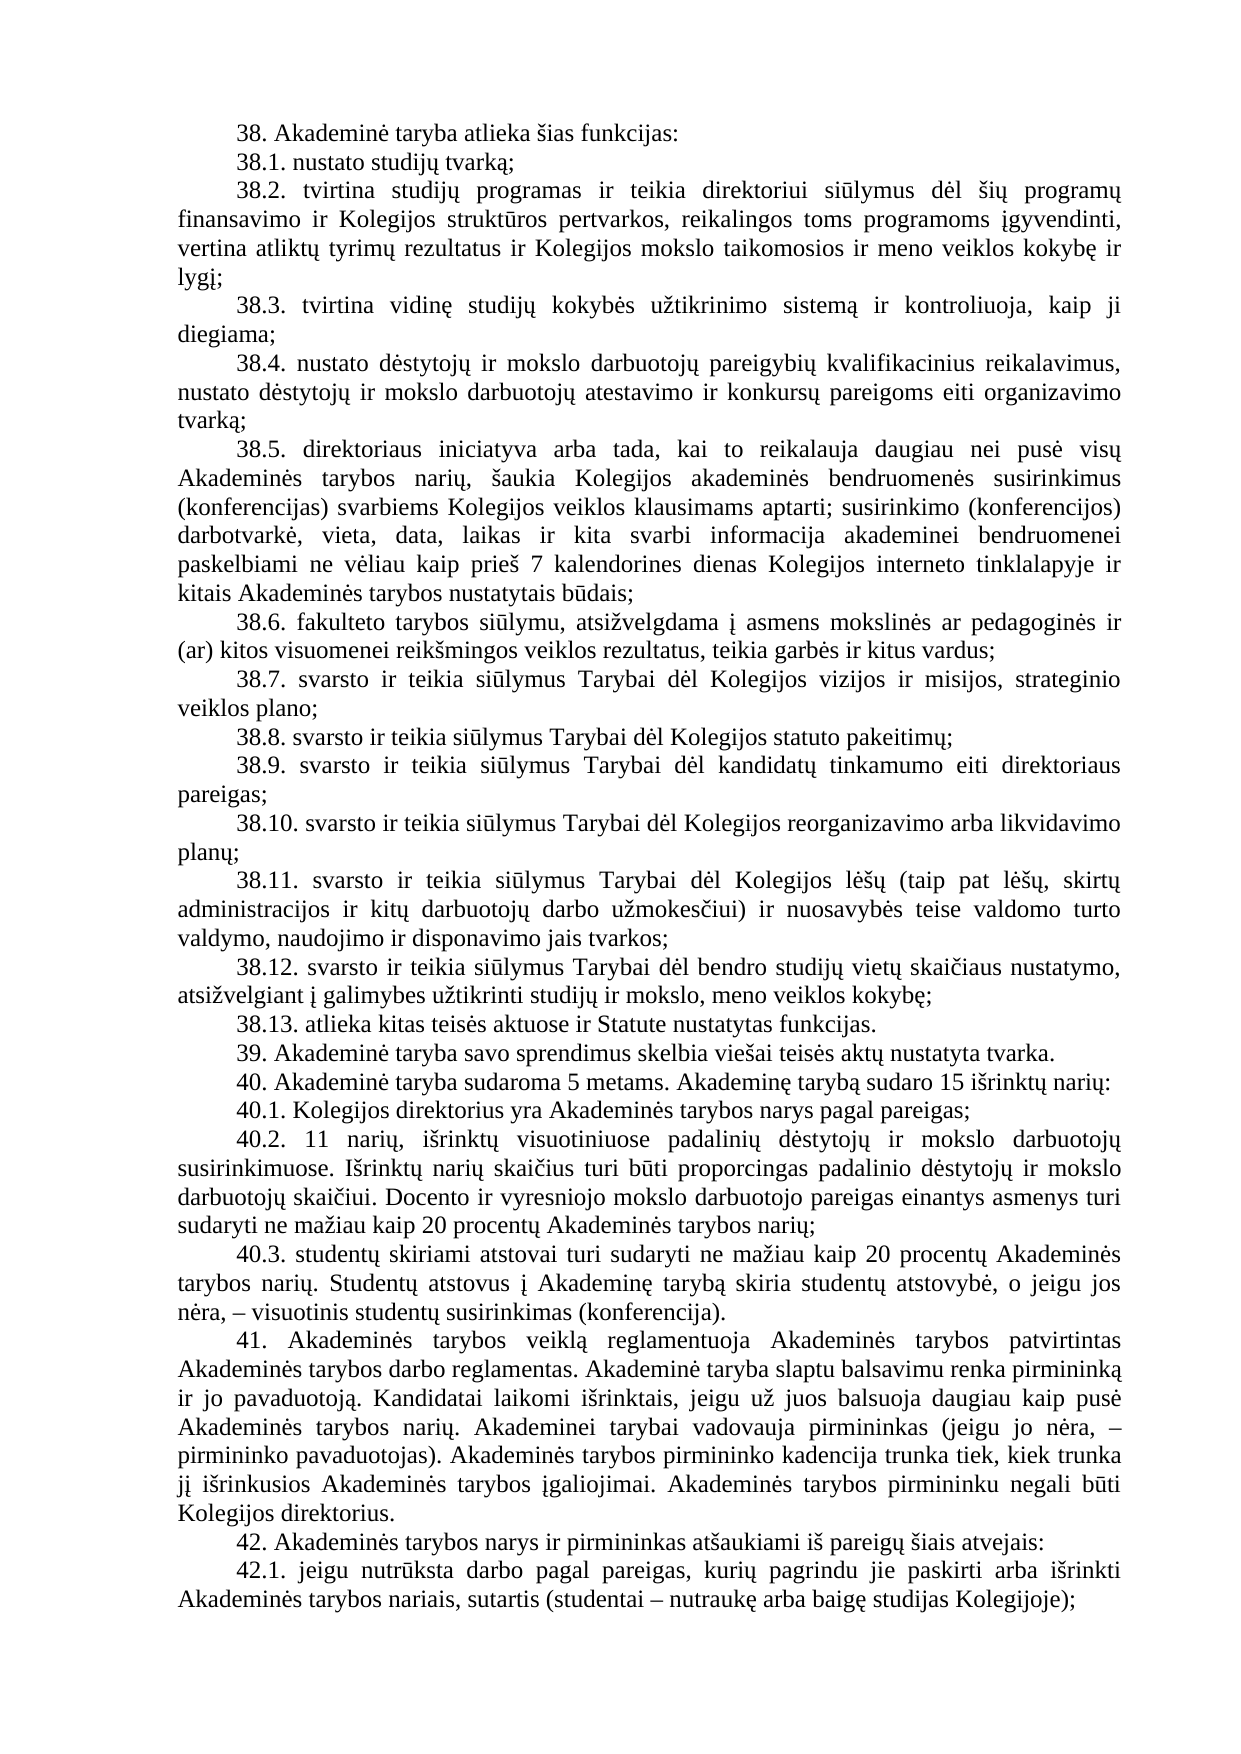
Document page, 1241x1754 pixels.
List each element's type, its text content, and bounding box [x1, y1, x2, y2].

text 38.4. nustato dėstytojų ir mokslo darbuotojų pareigybių kvalifikacinius reikalavimus, nustato dėstytojų ir mokslo darbuotojų atestavimo ir konkursų pareigoms eiti organizavimo tvarką; [177, 348, 1122, 434]
text 38.1. nustato studijų tvarką; [177, 147, 1122, 176]
text 39. Akademinė taryba savo sprendimus skelbia viešai teisės aktų nustatyta tvarka. [177, 1038, 1122, 1067]
text 38.9. svarsto ir teikia siūlymus Tarybai dėl kandidatų tinkamumo eiti direktoriaus pareigas; [177, 751, 1122, 808]
text 38.12. svarsto ir teikia siūlymus Tarybai dėl bendro studijų vietų skaičiaus nustatymo, atsižvelgiant į galimybes užtikrinti studijų ir mokslo, meno veiklos kokybę; [177, 952, 1122, 1009]
text 38.8. svarsto ir teikia siūlymus Tarybai dėl Kolegijos statuto pakeitimų; [177, 722, 1122, 751]
text 38.3. tvirtina vidinę studijų kokybės užtikrinimo sistemą ir kontroliuoja, kaip ji diegiama; [177, 291, 1122, 348]
text 38.13. atlieka kitas teisės aktuose ir Statute nustatytas funkcijas. [177, 1009, 1122, 1038]
text 38.5. direktoriaus iniciatyva arba tada, kai to reikalauja daugiau nei pusė visų Akademinės tarybos narių, šaukia Kolegijos akademinės bendruomenės susirinkimus (konferencijas) svarbiems Kolegijos veiklos klausimams aptarti; susirinkimo (konferencijos) darbotvarkė, vieta, data, laikas ir kita svarbi informacija akademinei bendruomenei paskelbiami ne vėliau kaip prieš 7 kalendorines dienas Kolegijos interneto tinklalapyje ir kitais Akademinės tarybos nustatytais būdais; [177, 434, 1122, 607]
text 42.1. jeigu nutrūksta darbo pagal pareigas, kurių pagrindu jie paskirti arba išrinkti Akademinės tarybos nariais, sutartis (studentai – nutraukę arba baigę studijas Kolegijoje); [177, 1556, 1122, 1613]
text 40.2. 11 narių, išrinktų visuotiniuose padalinių dėstytojų ir mokslo darbuotojų susirinkimuose. Išrinktų narių skaičius turi būti proporcingas padalinio dėstytojų ir mokslo darbuotojų skaičiui. Docento ir vyresniojo mokslo darbuotojo pareigas einantys asmenys turi sudaryti ne mažiau kaip 20 procentų Akademinės tarybos narių; [177, 1124, 1122, 1239]
text 40.3. studentų skiriami atstovai turi sudaryti ne mažiau kaip 20 procentų Akademinės tarybos narių. Studentų atstovus į Akademinę tarybą skiria studentų atstovybė, o jeigu jos nėra, – visuotinis studentų susirinkimas (konferencija). [177, 1239, 1122, 1326]
text 41. Akademinės tarybos veiklą reglamentuoja Akademinės tarybos patvirtintas Akademinės tarybos darbo reglamentas. Akademinė taryba slaptu balsavimu renka pirmininką ir jo pavaduotoją. Kandidatai laikomi išrinktais, jeigu už juos balsuoja daugiau kaip pusė Akademinės tarybos narių. Akademinei tarybai vadovauja pirmininkas (jeigu jo nėra, – pirmininko pavaduotojas). Akademinės tarybos pirmininko kadencija trunka tiek, kiek trunka jį išrinkusios Akademinės tarybos įgaliojimai. Akademinės tarybos pirmininku negali būti Kolegijos direktorius. [177, 1326, 1122, 1527]
text 38.2. tvirtina studijų programas ir teikia direktoriui siūlymus dėl šių programų finansavimo ir Kolegijos struktūros pertvarkos, reikalingos toms programoms įgyvendinti, vertina atliktų tyrimų rezultatus ir Kolegijos mokslo taikomosios ir meno veiklos kokybę ir lygį; [177, 176, 1122, 291]
text 40.1. Kolegijos direktorius yra Akademinės tarybos narys pagal pareigas; [177, 1096, 1122, 1124]
text 40. Akademinė taryba sudaroma 5 metams. Akademinę tarybą sudaro 15 išrinktų narių: [177, 1067, 1122, 1096]
text 38.10. svarsto ir teikia siūlymus Tarybai dėl Kolegijos reorganizavimo arba likvidavimo planų; [177, 808, 1122, 866]
text 38.7. svarsto ir teikia siūlymus Tarybai dėl Kolegijos vizijos ir misijos, strateginio veiklos plano; [177, 664, 1122, 722]
text 38. Akademinė taryba atlieka šias funkcijas: [177, 118, 1122, 147]
text 38.11. svarsto ir teikia siūlymus Tarybai dėl Kolegijos lėšų (taip pat lėšų, skirtų administracijos ir kitų darbuotojų darbo užmokesčiui) ir nuosavybės teise valdomo turto valdymo, naudojimo ir disponavimo jais tvarkos; [177, 866, 1122, 952]
text 42. Akademinės tarybos narys ir pirmininkas atšaukiami iš pareigų šiais atvejais: [177, 1527, 1122, 1556]
text 38.6. fakulteto tarybos siūlymu, atsižvelgdama į asmens mokslinės ar pedagoginės ir (ar) kitos visuomenei reikšmingos veiklos rezultatus, teikia garbės ir kitus vardus; [177, 607, 1122, 664]
